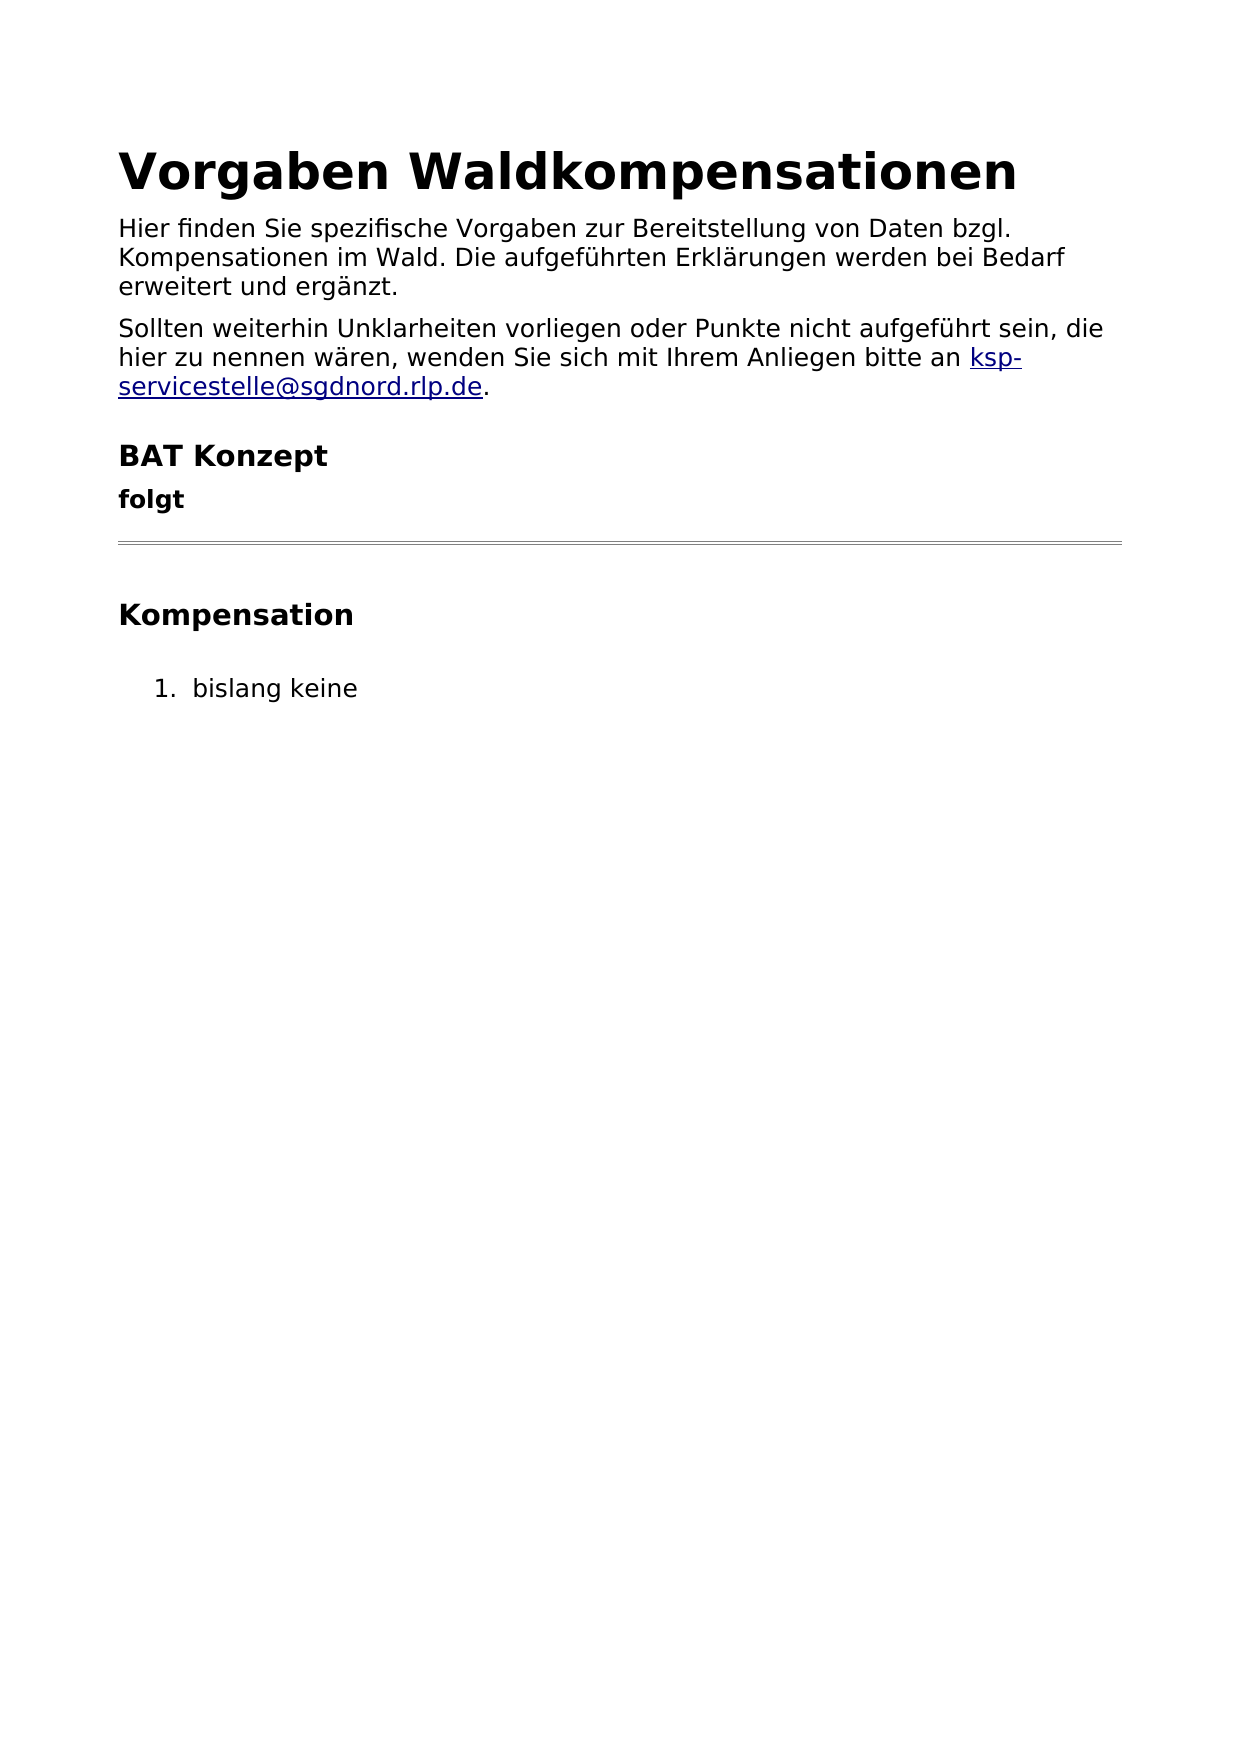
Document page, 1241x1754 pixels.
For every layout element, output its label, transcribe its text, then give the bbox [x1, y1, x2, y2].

list bislang keine [177, 674, 1122, 703]
text Hier finden Sie spezifische Vorgaben zur Bereitstellung von Daten bzgl. Kompensationen im Wald. Die aufgeführten Erklärungen werden bei Bedarf erweitert und ergänzt. [118, 214, 1122, 301]
subtitle BAT Konzept [118, 439, 1122, 473]
subtitle Vorgaben Waldkompensationen [118, 143, 1122, 201]
text folgt [118, 485, 1122, 514]
text Sollten weiterhin Unklarheiten vorliegen oder Punkte nicht aufgeführt sein, die hier zu nennen wären, wenden Sie sich mit Ihrem Anliegen bitte an ksp-servicestelle@sgdnord.rlp.de. [118, 314, 1122, 401]
subtitle Kompensation [118, 598, 1122, 632]
